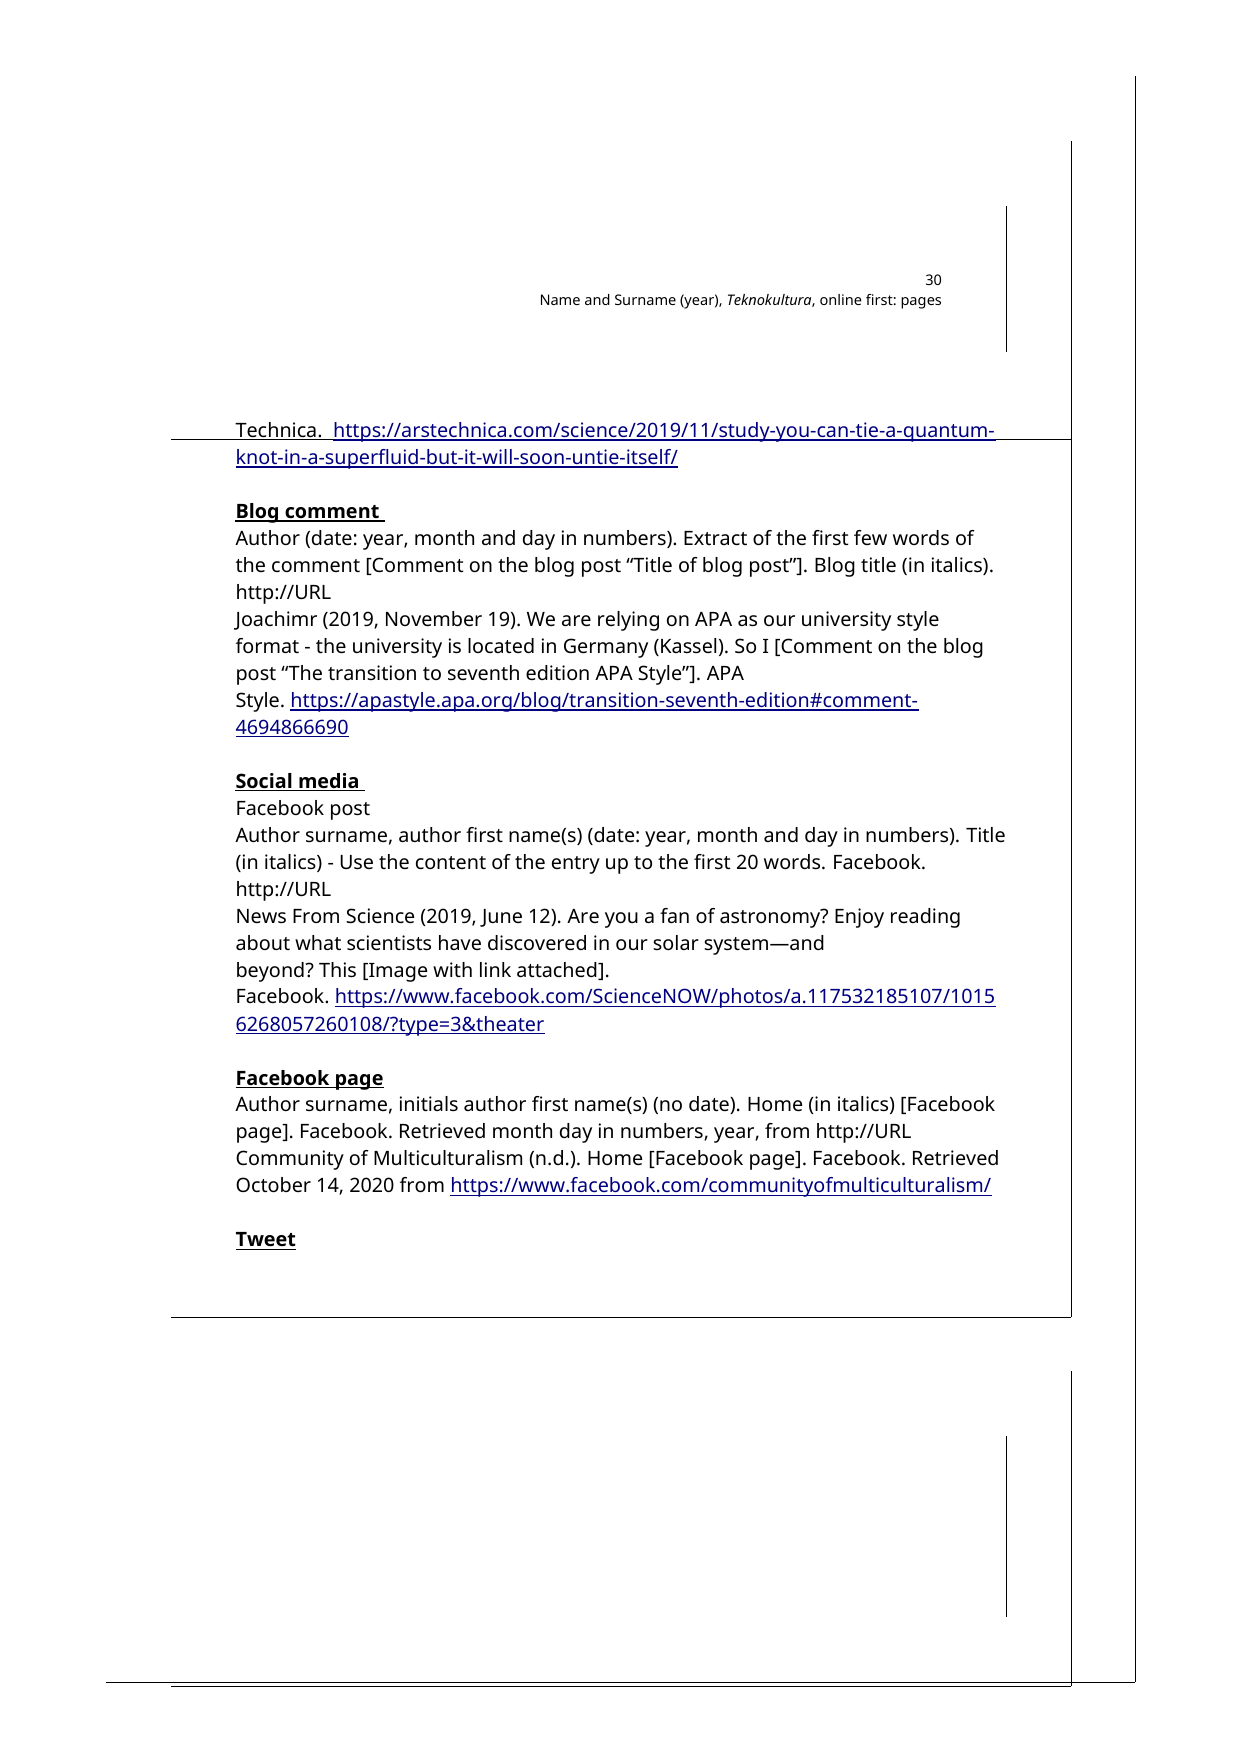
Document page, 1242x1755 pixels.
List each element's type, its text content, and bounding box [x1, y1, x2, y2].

text Facebook page [171, 1064, 1071, 1091]
text Technica. https://arstechnica.com/science/2019/11/study-you-can-tie-a-quantum-knot-in-a-superfluid-but-it-will-soon-untie-itself/ [171, 352, 1071, 470]
text News From Science (2019, June 12). Are you a fan of astronomy? Enjoy reading about what scientists have discovered in our solar system—and beyond? This [Image with link attached]. Facebook. https://www.facebook.com/ScienceNOW/photos/a.117532185107/10156268057260108/?type=3&theater [171, 902, 1071, 1037]
text Author surname, initials author first name(s) (no date). Home (in italics) [Facebook page]. Facebook. Retrieved month day in numbers, year, from http://URL [171, 1091, 1071, 1145]
text Blog comment [171, 497, 1071, 524]
text Social media [171, 767, 1071, 794]
text Author (date: year, month and day in numbers). Extract of the first few words of the comment [Comment on the blog post “Title of blog post”]. Blog title (in italics). http://URL [171, 524, 1071, 605]
text Community of Multiculturalism (n.d.). Home [Facebook page]. Facebook. Retrieved October 14, 2020 from https://www.facebook.com/communityofmulticulturalism/ [171, 1145, 1071, 1199]
text Author surname, author first name(s) (date: year, month and day in numbers). Title (in italics) - Use the content of the entry up to the first 20 words. Facebook. http://URL [171, 821, 1071, 902]
text Tweet [171, 1226, 1071, 1317]
text Facebook post [171, 794, 1071, 821]
text Joachimr (2019, November 19). We are relying on APA as our university style format - the university is located in Germany (Kassel). So I [Comment on the blog post “The transition to seventh edition APA Style”]. APA Style. https://apastyle.apa.org/blog/transition-seventh-edition#comment-4694866690 [171, 605, 1071, 740]
